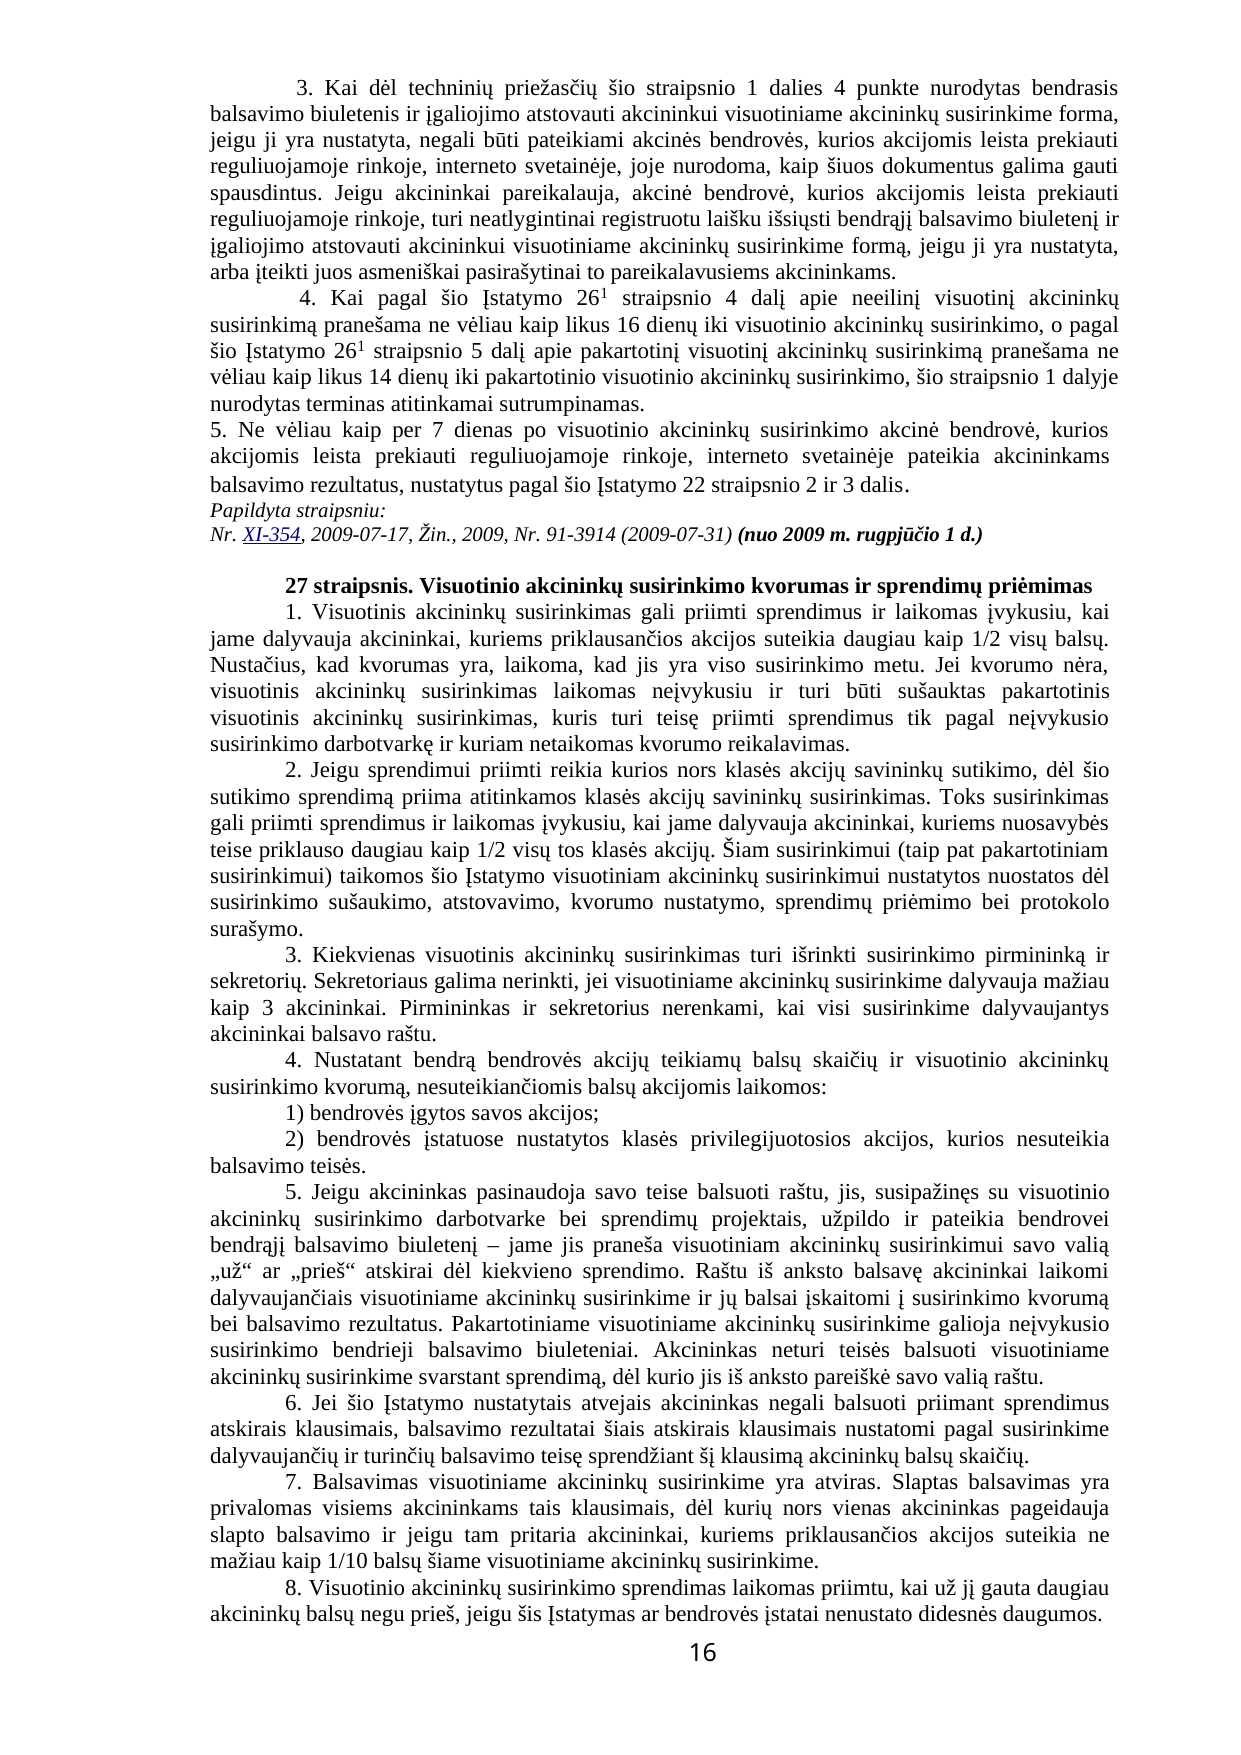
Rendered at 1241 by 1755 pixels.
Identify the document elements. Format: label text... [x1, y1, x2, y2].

text 4. Kai pagal šio Įstatymo 261 straipsnio 4 dalį apie neeilinį visuotinį akcininkų susirinkimą pranešama ne vėliau kaip likus 16 dienų iki visuotinio akcininkų susirinkimo, o pagal šio Įstatymo 261 straipsnio 5 dalį apie pakartotinį visuotinį akcininkų susirinkimą pranešama ne vėliau kaip likus 14 dienų iki pakartotinio visuotinio akcininkų susirinkimo, šio straipsnio 1 dalyje nurodytas terminas atitinkamai sutrumpinamas. [210, 284, 1120, 416]
text 3. Kiekvienas visuotinis akcininkų susirinkimas turi išrinkti susirinkimo pirmininką ir sekretorių. Sekretoriaus galima nerinkti, jei visuotiniame akcininkų susirinkime dalyvauja mažiau kaip 3 akcininkai. Pirmininkas ir sekretorius nerenkami, kai visi susirinkime dalyvaujantys akcininkai balsavo raštu. [210, 941, 1111, 1046]
text 5. Ne vėliau kaip per 7 dienas po visuotinio akcininkų susirinkimo akcinė bendrovė, kurios akcijomis leista prekiauti reguliuojamoje rinkoje, interneto svetainėje pateikia akcininkams balsavimo rezultatus, nustatytus pagal šio Įstatymo 22 straipsnio 2 ir 3 dalis. [210, 416, 1111, 498]
text 8. Visuotinio akcininkų susirinkimo sprendimas laikomas priimtu, kai už jį gauta daugiau akcininkų balsų negu prieš, jeigu šis Įstatymas ar bendrovės įstatai nenustato didesnės daugumos. [210, 1573, 1111, 1626]
text 1) bendrovės įgytos savos akcijos; [210, 1099, 1111, 1126]
text 5. Jeigu akcininkas pasinaudoja savo teise balsuoti raštu, jis, susipažinęs su visuotinio akcininkų susirinkimo darbotvarke bei sprendimų projektais, užpildo ir pateikia bendrovei bendrąjį balsavimo biuletenį – jame jis praneša visuotiniam akcininkų susirinkimui savo valią „už“ ar „prieš“ atskirai dėl kiekvieno sprendimo. Raštu iš anksto balsavę akcininkai laikomi dalyvaujančiais visuotiniame akcininkų susirinkime ir jų balsai įskaitomi į susirinkimo kvorumą bei balsavimo rezultatus. Pakartotiniame visuotiniame akcininkų susirinkime galioja neįvykusio susirinkimo bendrieji balsavimo biuleteniai. Akcininkas neturi teisės balsuoti visuotiniame akcininkų susirinkime svarstant sprendimą, dėl kurio jis iš anksto pareiškė savo valią raštu. [210, 1178, 1111, 1389]
text 6. Jei šio Įstatymo nustatytais atvejais akcininkas negali balsuoti priimant sprendimus atskirais klausimais, balsavimo rezultatai šiais atskirais klausimais nustatomi pagal susirinkime dalyvaujančių ir turinčių balsavimo teisę sprendžiant šį klausimą akcininkų balsų skaičių. [210, 1389, 1111, 1468]
text 7. Balsavimas visuotiniame akcininkų susirinkime yra atviras. Slaptas balsavimas yra privalomas visiems akcininkams tais klausimais, dėl kurių nors vienas akcininkas pageidauja slapto balsavimo ir jeigu tam pritaria akcininkai, kuriems priklausančios akcijos suteikia ne mažiau kaip 1/10 balsų šiame visuotiniame akcininkų susirinkime. [210, 1468, 1111, 1573]
text Papildyta straipsniu: [210, 498, 1120, 522]
text 1. Visuotinis akcininkų susirinkimas gali priimti sprendimus ir laikomas įvykusiu, kai jame dalyvauja akcininkai, kuriems priklausančios akcijos suteikia daugiau kaip 1/2 visų balsų. Nustačius, kad kvorumas yra, laikoma, kad jis yra viso susirinkimo metu. Jei kvorumo nėra, visuotinis akcininkų susirinkimas laikomas neįvykusiu ir turi būti sušauktas pakartotinis visuotinis akcininkų susirinkimas, kuris turi teisę priimti sprendimus tik pagal neįvykusio susirinkimo darbotvarkę ir kuriam netaikomas kvorumo reikalavimas. [210, 598, 1111, 757]
text 27 straipsnis. Visuotinio akcininkų susirinkimo kvorumas ir sprendimų priėmimas [285, 572, 1111, 598]
text 2) bendrovės įstatuose nustatytos klasės privilegijuotosios akcijos, kurios nesuteikia balsavimo teisės. [210, 1126, 1111, 1178]
text 4. Nustatant bendrą bendrovės akcijų teikiamų balsų skaičių ir visuotinio akcininkų susirinkimo kvorumą, nesuteikiančiomis balsų akcijomis laikomos: [210, 1046, 1111, 1099]
text Nr. XI-354, 2009-07-17, Žin., 2009, Nr. 91-3914 (2009-07-31) (nuo 2009 m. rugpjūčio 1 d.) [210, 522, 1120, 546]
text 3. Kai dėl techninių priežasčių šio straipsnio 1 dalies 4 punkte nurodytas bendrasis balsavimo biuletenis ir įgaliojimo atstovauti akcininkui visuotiniame akcininkų susirinkime forma, jeigu ji yra nustatyta, negali būti pateikiami akcinės bendrovės, kurios akcijomis leista prekiauti reguliuojamoje rinkoje, interneto svetainėje, joje nurodoma, kaip šiuos dokumentus galima gauti spausdintus. Jeigu akcininkai pareikalauja, akcinė bendrovė, kurios akcijomis leista prekiauti reguliuojamoje rinkoje, turi neatlygintinai registruotu laišku išsiųsti bendrąjį balsavimo biuletenį ir įgaliojimo atstovauti akcininkui visuotiniame akcininkų susirinkime formą, jeigu ji yra nustatyta, arba įteikti juos asmeniškai pasirašytinai to pareikalavusiems akcininkams. [210, 73, 1120, 284]
text 2. Jeigu sprendimui priimti reikia kurios nors klasės akcijų savininkų sutikimo, dėl šio sutikimo sprendimą priima atitinkamos klasės akcijų savininkų susirinkimas. Toks susirinkimas gali priimti sprendimus ir laikomas įvykusiu, kai jame dalyvauja akcininkai, kuriems nuosavybės teise priklauso daugiau kaip 1/2 visų tos klasės akcijų. Šiam susirinkimui (taip pat pakartotiniam susirinkimui) taikomos šio Įstatymo visuotiniam akcininkų susirinkimui nustatytos nuostatos dėl susirinkimo sušaukimo, atstovavimo, kvorumo nustatymo, sprendimų priėmimo bei protokolo surašymo. [210, 757, 1111, 941]
